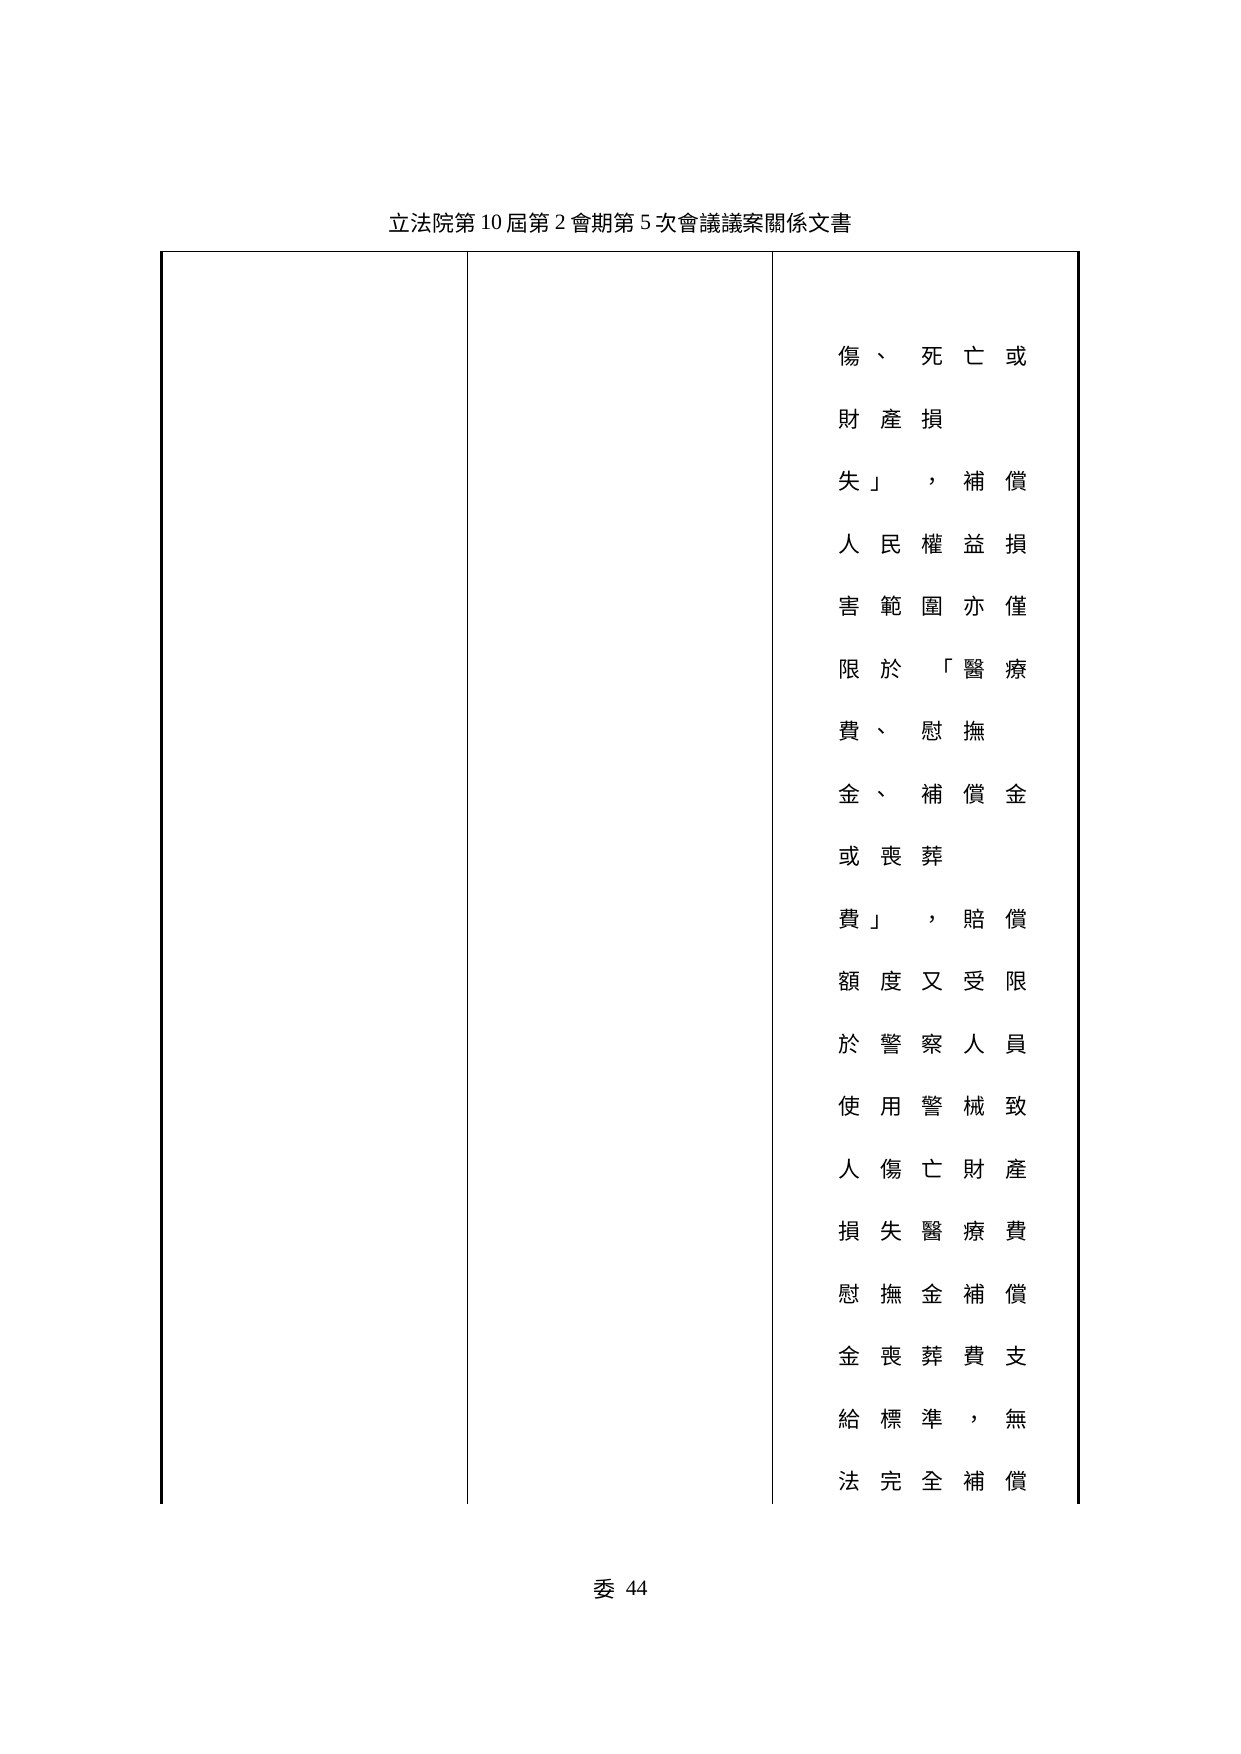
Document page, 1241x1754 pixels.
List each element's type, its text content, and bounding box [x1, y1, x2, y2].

table_cell [163, 252, 467, 1504]
table_cell [468, 252, 772, 1504]
table_cell 傷、死亡或財產損失」，補償人民權益損害範圍亦僅限於「醫療費、慰撫金、補償金或喪葬費」，賠償額度又受限於警察人員使用警械致人傷亡財產損失醫療費慰撫金補償金喪葬費支給標準，無法完全補償 [773, 252, 1077, 1504]
